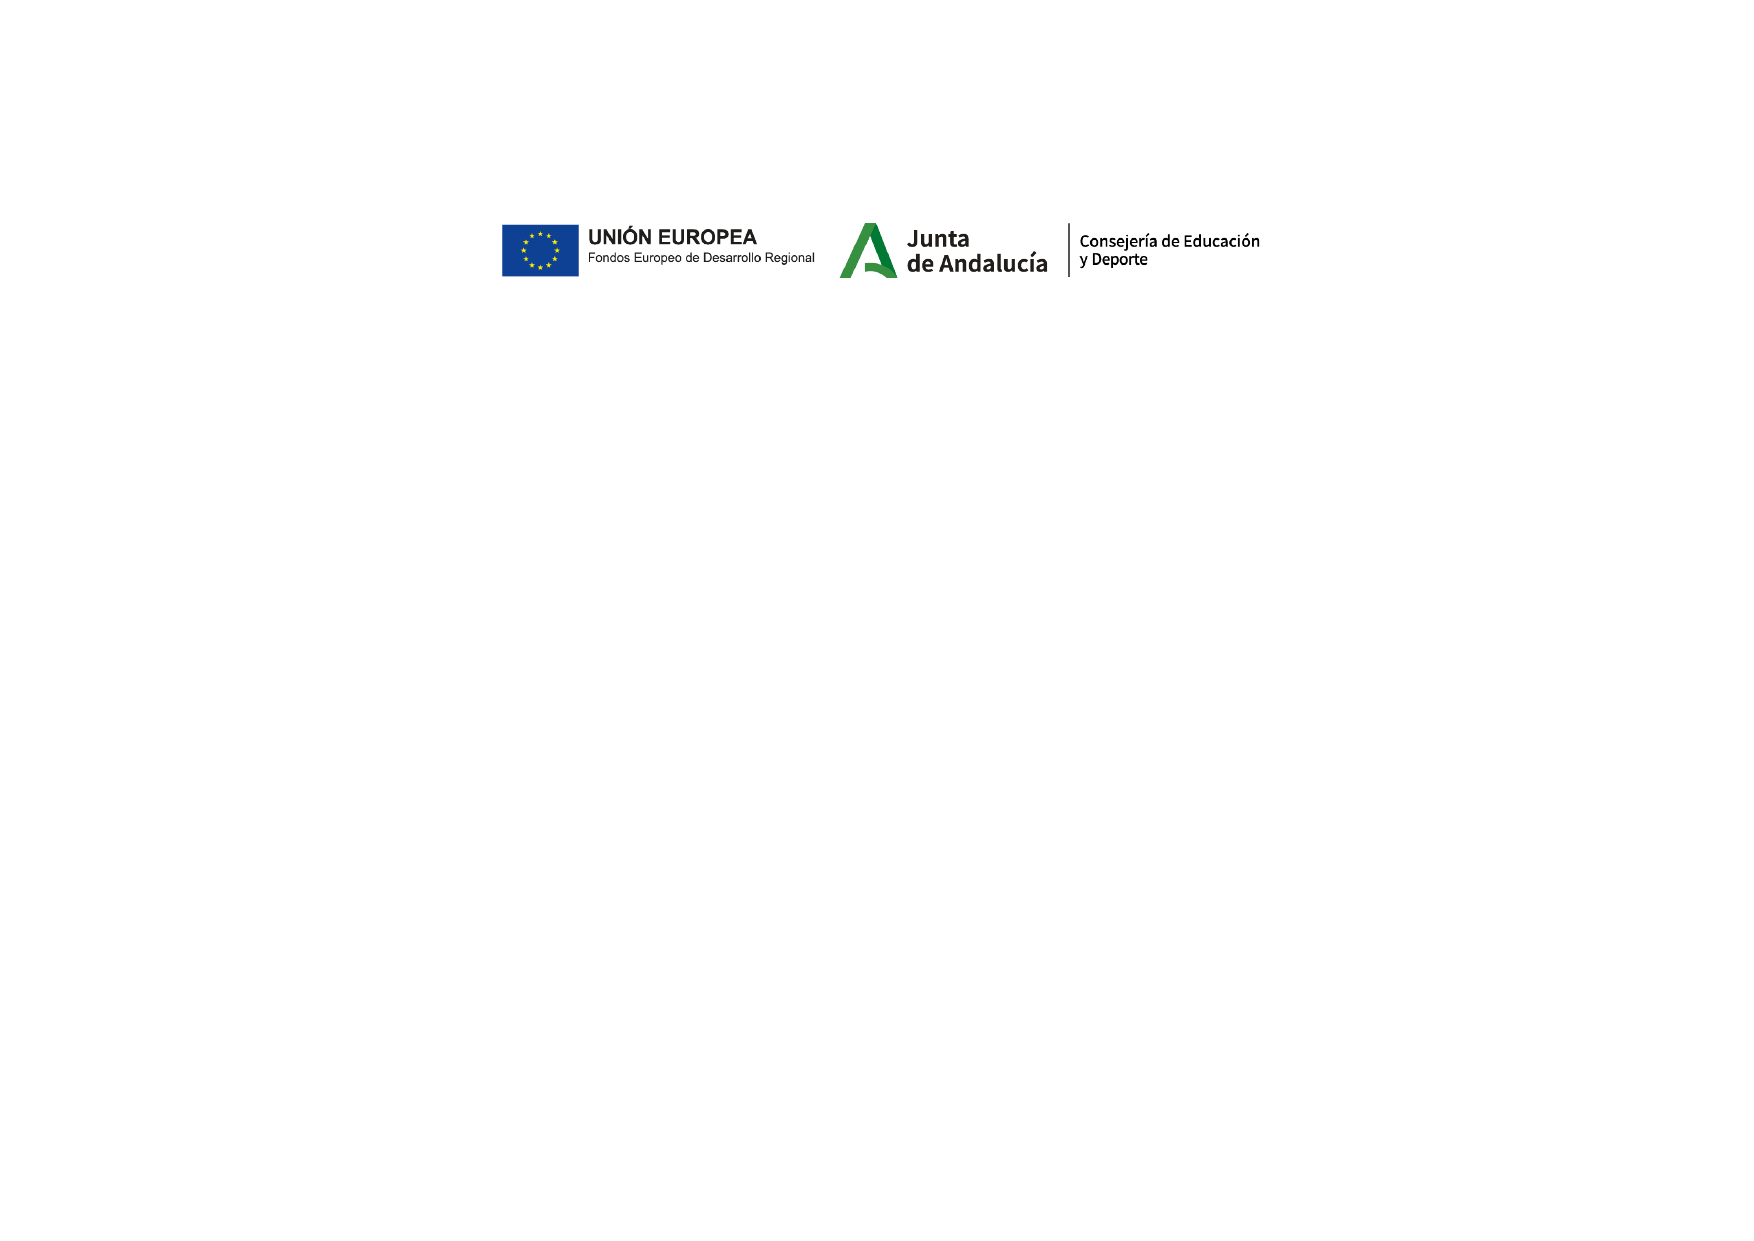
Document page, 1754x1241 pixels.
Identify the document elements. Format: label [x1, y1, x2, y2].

picture [481, 206, 1273, 297]
